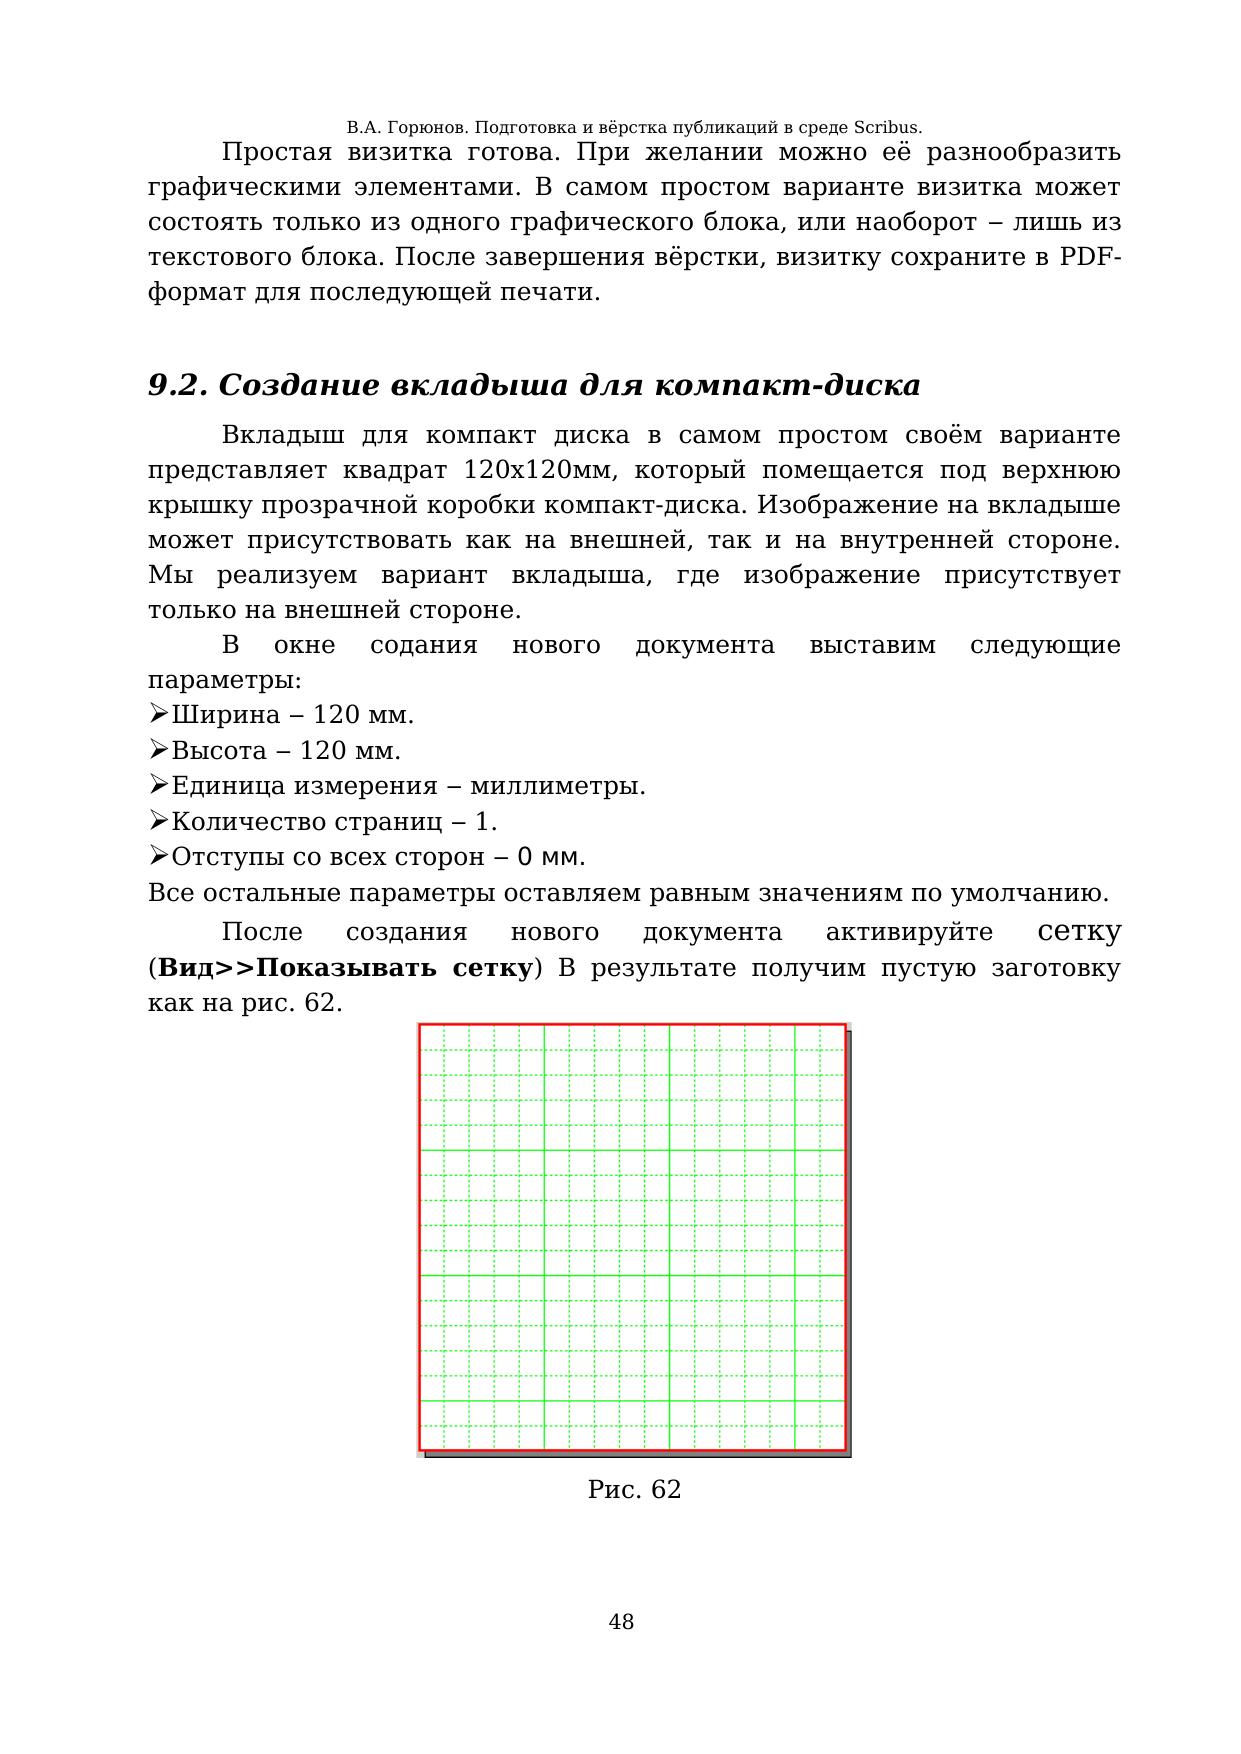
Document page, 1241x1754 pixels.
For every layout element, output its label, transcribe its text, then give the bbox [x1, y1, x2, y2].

text После создания нового документа активируйте сетку (Вид>>Показывать сетку) В результате получим пустую заготовку как на рис. 62. [148, 913, 1122, 1017]
list Единица измерения ‒ миллиметры. [148, 772, 1122, 801]
list Отступы со всех сторон ‒ 0 мм. [148, 842, 1122, 872]
picture [416, 1022, 852, 1458]
list Количество страниц ‒ 1. [148, 807, 1122, 837]
subtitle Создание вкладыша для компакт-диска [148, 368, 1122, 402]
text В окне содания нового документа выставим следующие параметры: [148, 631, 1122, 695]
text Рис. 62 [148, 1476, 1122, 1505]
list Ширина ‒ 120 мм. [148, 701, 1122, 730]
text Вкладыш для компакт диска в самом простом своём варианте представляет квадрат 120x120мм, который помещается под верхнюю крышку прозрачной коробки компакт-диска. Изображение на вкладыше может присутствовать как на внешней, так и на внутренней стороне. Мы реализуем вариант вкладыша, где изображение присутствует только на внешней стороне. [148, 421, 1122, 625]
list Высота ‒ 120 мм. [148, 736, 1122, 766]
text Простая визитка готова. При желании можно её разнообразить графическими элементами. В самом простом варианте визитка может состоять только из одного графического блока, или наоборот ‒ лишь из текстового блока. После завершения вёрстки, визитку сохраните в PDF-формат для последующей печати. [148, 137, 1122, 307]
text Все остальные параметры оставляем равным значениям по умолчанию. [148, 878, 1122, 907]
